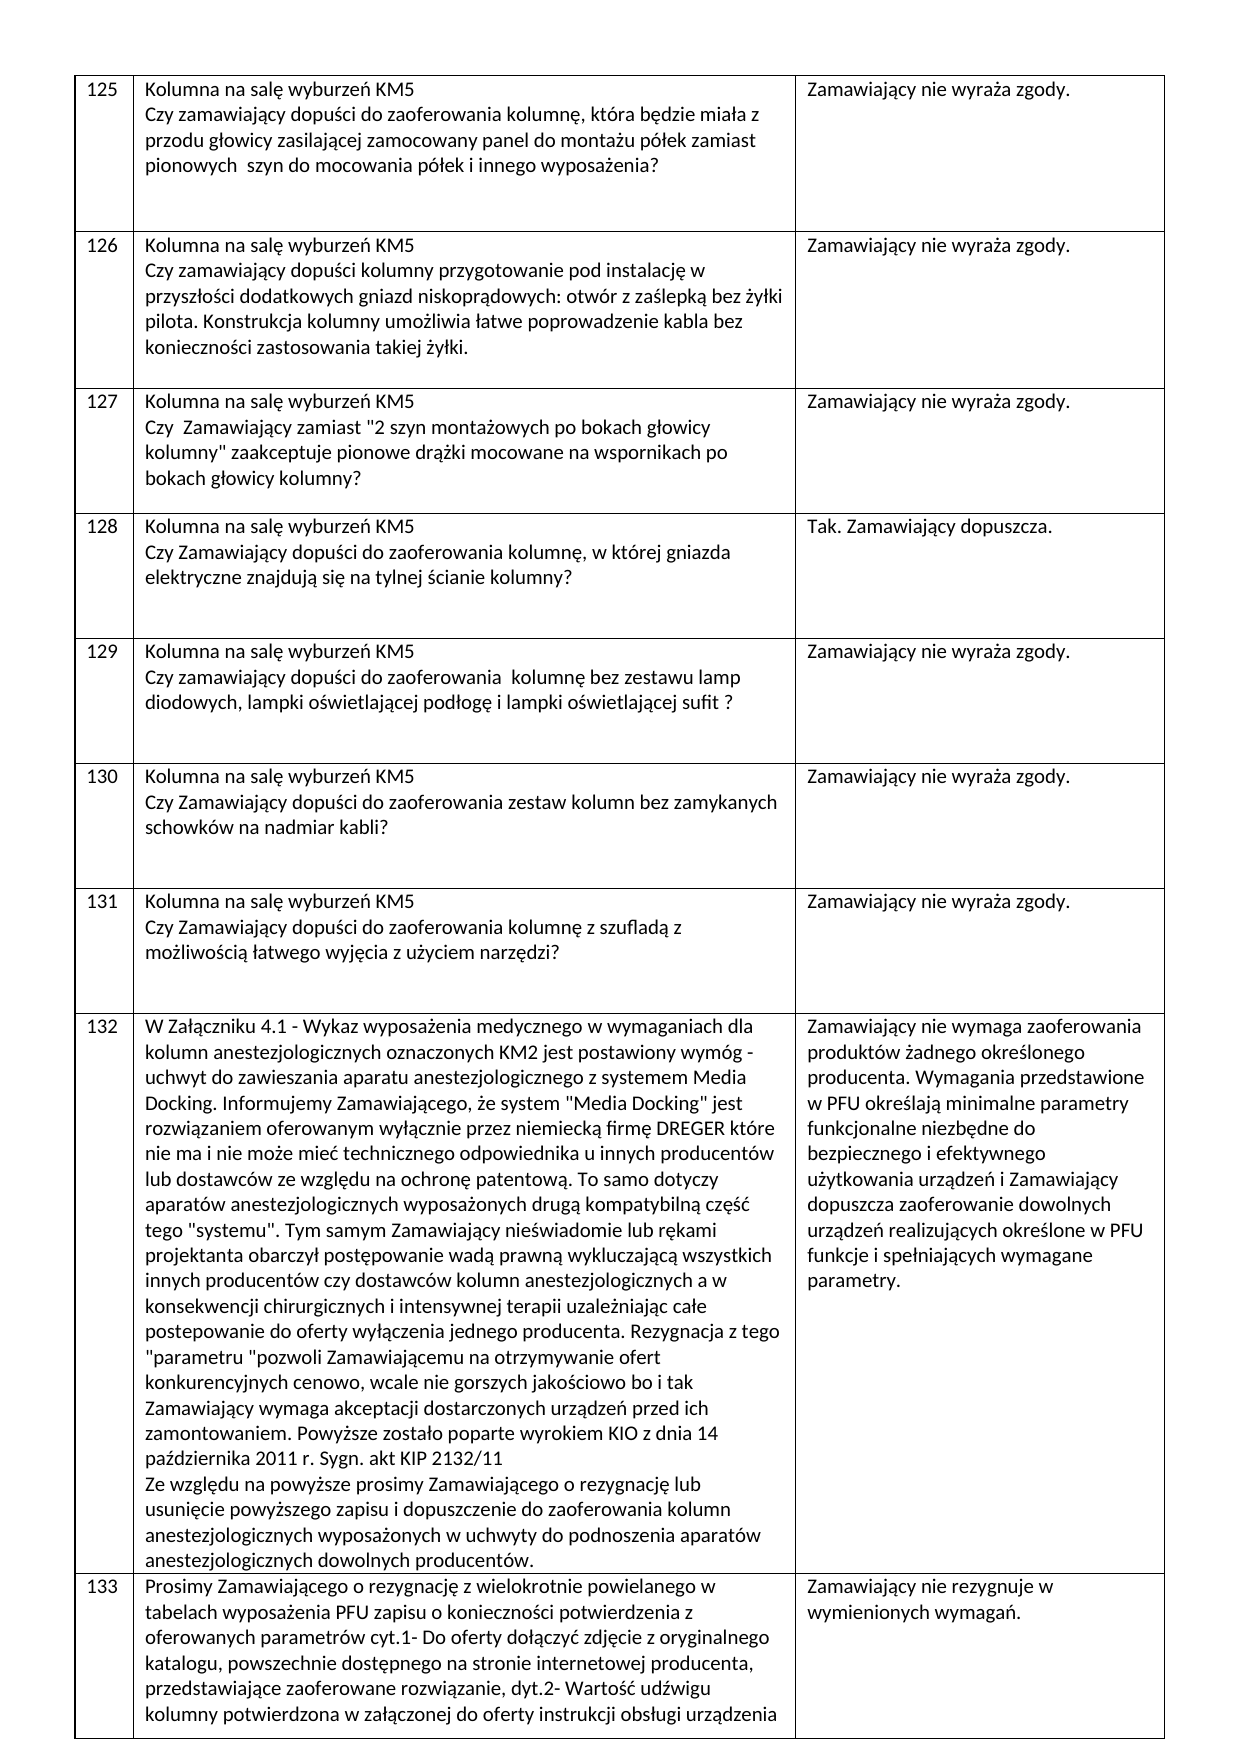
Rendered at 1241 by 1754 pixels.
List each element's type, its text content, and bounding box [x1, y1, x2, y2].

table_cell Kolumna na salę wyburzeń KM5 Czy zamawiający dopuści do zaoferowania kolumnę, która będzie miała z przodu głowicy zasilającej zamocowany panel do montażu półek zamiast pionowych szyn do mocowania półek i innego wyposażenia? [134, 76, 795, 231]
table_cell 126 [76, 232, 133, 387]
table_cell Kolumna na salę wyburzeń KM5 Czy zamawiający dopuści kolumny przygotowanie pod instalację w przyszłości dodatkowych gniazd niskoprądowych: otwór z zaślepką bez żyłki pilota. Konstrukcja kolumny umożliwia łatwe poprowadzenie kabla bez konieczności zastosowania takiej żyłki. [134, 232, 795, 387]
table_cell 128 [76, 514, 133, 637]
table_cell 129 [76, 639, 133, 762]
table_cell Zamawiający nie wyraża zgody. [796, 889, 1164, 1012]
table_cell 127 [76, 389, 133, 512]
table_cell 130 [76, 764, 133, 887]
table_cell 131 [76, 889, 133, 1012]
table_cell Kolumna na salę wyburzeń KM5 Czy Zamawiający dopuści do zaoferowania zestaw kolumn bez zamykanych schowków na nadmiar kabli? [134, 764, 795, 887]
table_cell 125 [76, 76, 133, 231]
table_cell Zamawiający nie wymaga zaoferowania produktów żadnego określonego producenta. Wymagania przedstawione w PFU określają minimalne parametry funkcjonalne niezbędne do bezpiecznego i efektywnego użytkowania urządzeń i Zamawiający dopuszcza zaoferowanie dowolnych urządzeń realizujących określone w PFU funkcje i spełniających wymagane parametry. [796, 1014, 1164, 1573]
table_cell Zamawiający nie wyraża zgody. [796, 389, 1164, 512]
table_cell Zamawiający nie rezygnuje w wymienionych wymagań. [796, 1574, 1164, 1738]
table_cell Zamawiający nie wyraża zgody. [796, 639, 1164, 762]
table_cell Kolumna na salę wyburzeń KM5 Czy Zamawiający dopuści do zaoferowania kolumnę z szufladą z możliwością łatwego wyjęcia z użyciem narzędzi? [134, 889, 795, 1012]
table_cell Zamawiający nie wyraża zgody. [796, 232, 1164, 387]
table_cell 133 [76, 1574, 133, 1738]
table_cell W Załączniku 4.1 - Wykaz wyposażenia medycznego w wymaganiach dla kolumn anestezjologicznych oznaczonych KM2 jest postawiony wymóg - uchwyt do zawieszania aparatu anestezjologicznego z systemem Media Docking. Informujemy Zamawiającego, że system "Media Docking" jest rozwiązaniem oferowanym wyłącznie przez niemiecką firmę DREGER które nie ma i nie może mieć technicznego odpowiednika u innych producentów lub dostawców ze względu na ochronę patentową. To samo dotyczy aparatów anestezjologicznych wyposażonych drugą kompatybilną część tego "systemu". Tym samym Zamawiający nieświadomie lub rękami projektanta obarczył postępowanie wadą prawną wykluczającą wszystkich innych producentów czy dostawców kolumn anestezjologicznych a w konsekwencji chirurgicznych i intensywnej terapii uzależniając całe postepowanie do oferty wyłączenia jednego producenta. Rezygnacja z tego "parametru "pozwoli Zamawiającemu na otrzymywanie ofert konkurencyjnych cenowo, wcale nie gorszych jakościowo bo i tak Zamawiający wymaga akceptacji dostarczonych urządzeń przed ich zamontowaniem. Powyższe zostało poparte wyrokiem KIO z dnia 14 października 2011 r. Sygn. akt KIP 2132/11 Ze względu na powyższe prosimy Zamawiającego o rezygnację lub usunięcie powyższego zapisu i dopuszczenie do zaoferowania kolumn anestezjologicznych wyposażonych w uchwyty do podnoszenia aparatów anestezjologicznych dowolnych producentów. [134, 1014, 795, 1573]
table_cell Kolumna na salę wyburzeń KM5 Czy Zamawiający zamiast "2 szyn montażowych po bokach głowicy kolumny" zaakceptuje pionowe drążki mocowane na wspornikach po bokach głowicy kolumny? [134, 389, 795, 512]
table_cell Tak. Zamawiający dopuszcza. [796, 514, 1164, 637]
table_cell Prosimy Zamawiającego o rezygnację z wielokrotnie powielanego w tabelach wyposażenia PFU zapisu o konieczności potwierdzenia z oferowanych parametrów cyt.1- Do oferty dołączyć zdjęcie z oryginalnego katalogu, powszechnie dostępnego na stronie internetowej producenta, przedstawiające zaoferowane rozwiązanie, dyt.2- Wartość udźwigu kolumny potwierdzona w załączonej do oferty instrukcji obsługi urządzenia [134, 1574, 795, 1738]
table_cell Zamawiający nie wyraża zgody. [796, 76, 1164, 231]
table_cell Kolumna na salę wyburzeń KM5 Czy zamawiający dopuści do zaoferowania kolumnę bez zestawu lamp diodowych, lampki oświetlającej podłogę i lampki oświetlającej sufit ? [134, 639, 795, 762]
table_cell Zamawiający nie wyraża zgody. [796, 764, 1164, 887]
table_cell 132 [76, 1014, 133, 1573]
table_cell Kolumna na salę wyburzeń KM5 Czy Zamawiający dopuści do zaoferowania kolumnę, w której gniazda elektryczne znajdują się na tylnej ścianie kolumny? [134, 514, 795, 637]
